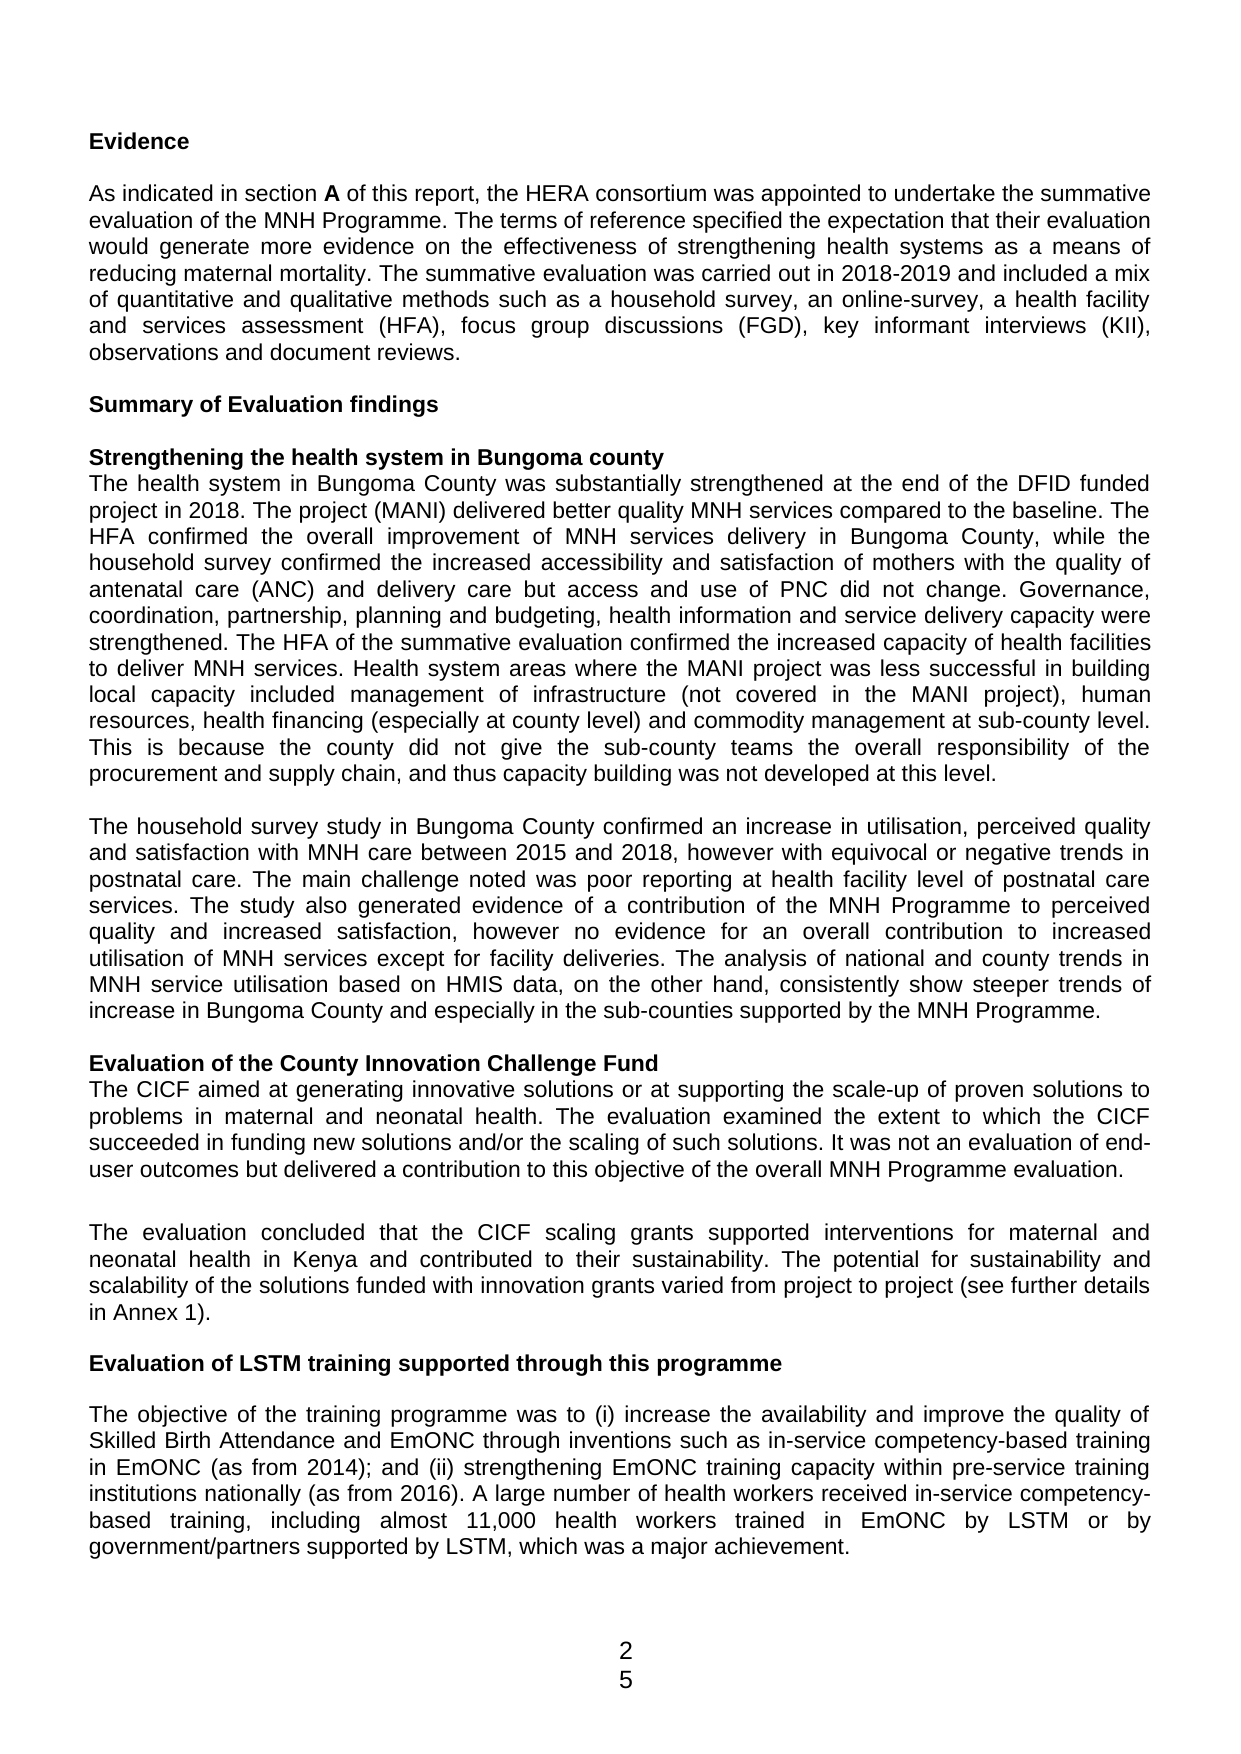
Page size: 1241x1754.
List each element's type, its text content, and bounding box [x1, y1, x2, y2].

text Strengthening the health system in Bungoma county [89, 444, 1152, 470]
text Evidence [89, 128, 1152, 154]
text As indicated in section A of this report, the HERA consortium was appointed to undertake the summative evaluation of the MNH Programme. The terms of reference specified the expectation that their evaluation would generate more evidence on the effectiveness of strengthening health systems as a means of reducing maternal mortality. The summative evaluation was carried out in 2018-2019 and included a mix of quantitative and qualitative methods such as a household survey, an online-survey, a health facility and services assessment (HFA), focus group discussions (FGD), key informant interviews (KII), observations and document reviews. [89, 180, 1152, 365]
text The household survey study in Bungoma County confirmed an increase in utilisation, perceived quality and satisfaction with MNH care between 2015 and 2018, however with equivocal or negative trends in postnatal care. The main challenge noted was poor reporting at health facility level of postnatal care services. The study also generated evidence of a contribution of the MNH Programme to perceived quality and increased satisfaction, however no evidence for an overall contribution to increased utilisation of MNH services except for facility deliveries. The analysis of national and county trends in MNH service utilisation based on HMIS data, on the other hand, consistently show steeper trends of increase in Bungoma County and especially in the sub-counties supported by the MNH Programme. [89, 813, 1152, 1024]
text The CICF aimed at generating innovative solutions or at supporting the scale-up of proven solutions to problems in maternal and neonatal health. The evaluation examined the extent to which the CICF succeeded in funding new solutions and/or the scaling of such solutions. It was not an evaluation of end-user outcomes but delivered a contribution to this objective of the overall MNH Programme evaluation. [89, 1076, 1152, 1182]
text The health system in Bungoma County was substantially strengthened at the end of the DFID funded project in 2018. The project (MANI) delivered better quality MNH services compared to the baseline. The HFA confirmed the overall improvement of MNH services delivery in Bungoma County, while the household survey confirmed the increased accessibility and satisfaction of mothers with the quality of antenatal care (ANC) and delivery care but access and use of PNC did not change. Governance, coordination, partnership, planning and budgeting, health information and service delivery capacity were strengthened. The HFA of the summative evaluation confirmed the increased capacity of health facilities to deliver MNH services. Health system areas where the MANI project was less successful in building local capacity included management of infrastructure (not covered in the MANI project), human resources, health financing (especially at county level) and commodity management at sub-county level. This is because the county did not give the sub-county teams the overall responsibility of the procurement and supply chain, and thus capacity building was not developed at this level. [89, 470, 1152, 787]
text The objective of the training programme was to (i) increase the availability and improve the quality of Skilled Birth Attendance and EmONC through inventions such as in-service competency-based training in EmONC (as from 2014); and (ii) strengthening EmONC training capacity within pre-service training institutions nationally (as from 2016). A large number of health workers received in-service competency-based training, including almost 11,000 health workers trained in EmONC by LSTM or by government/partners supported by LSTM, which was a major achievement. [89, 1401, 1152, 1559]
text Summary of Evaluation findings [89, 391, 1152, 418]
text Evaluation of LSTM training supported through this programme [89, 1350, 1152, 1376]
text Evaluation of the County Innovation Challenge Fund [89, 1050, 1152, 1076]
text The evaluation concluded that the CICF scaling grants supported interventions for maternal and neonatal health in Kenya and contributed to their sustainability. The potential for sustainability and scalability of the solutions funded with innovation grants varied from project to project (see further details in Annex 1). [89, 1219, 1152, 1325]
